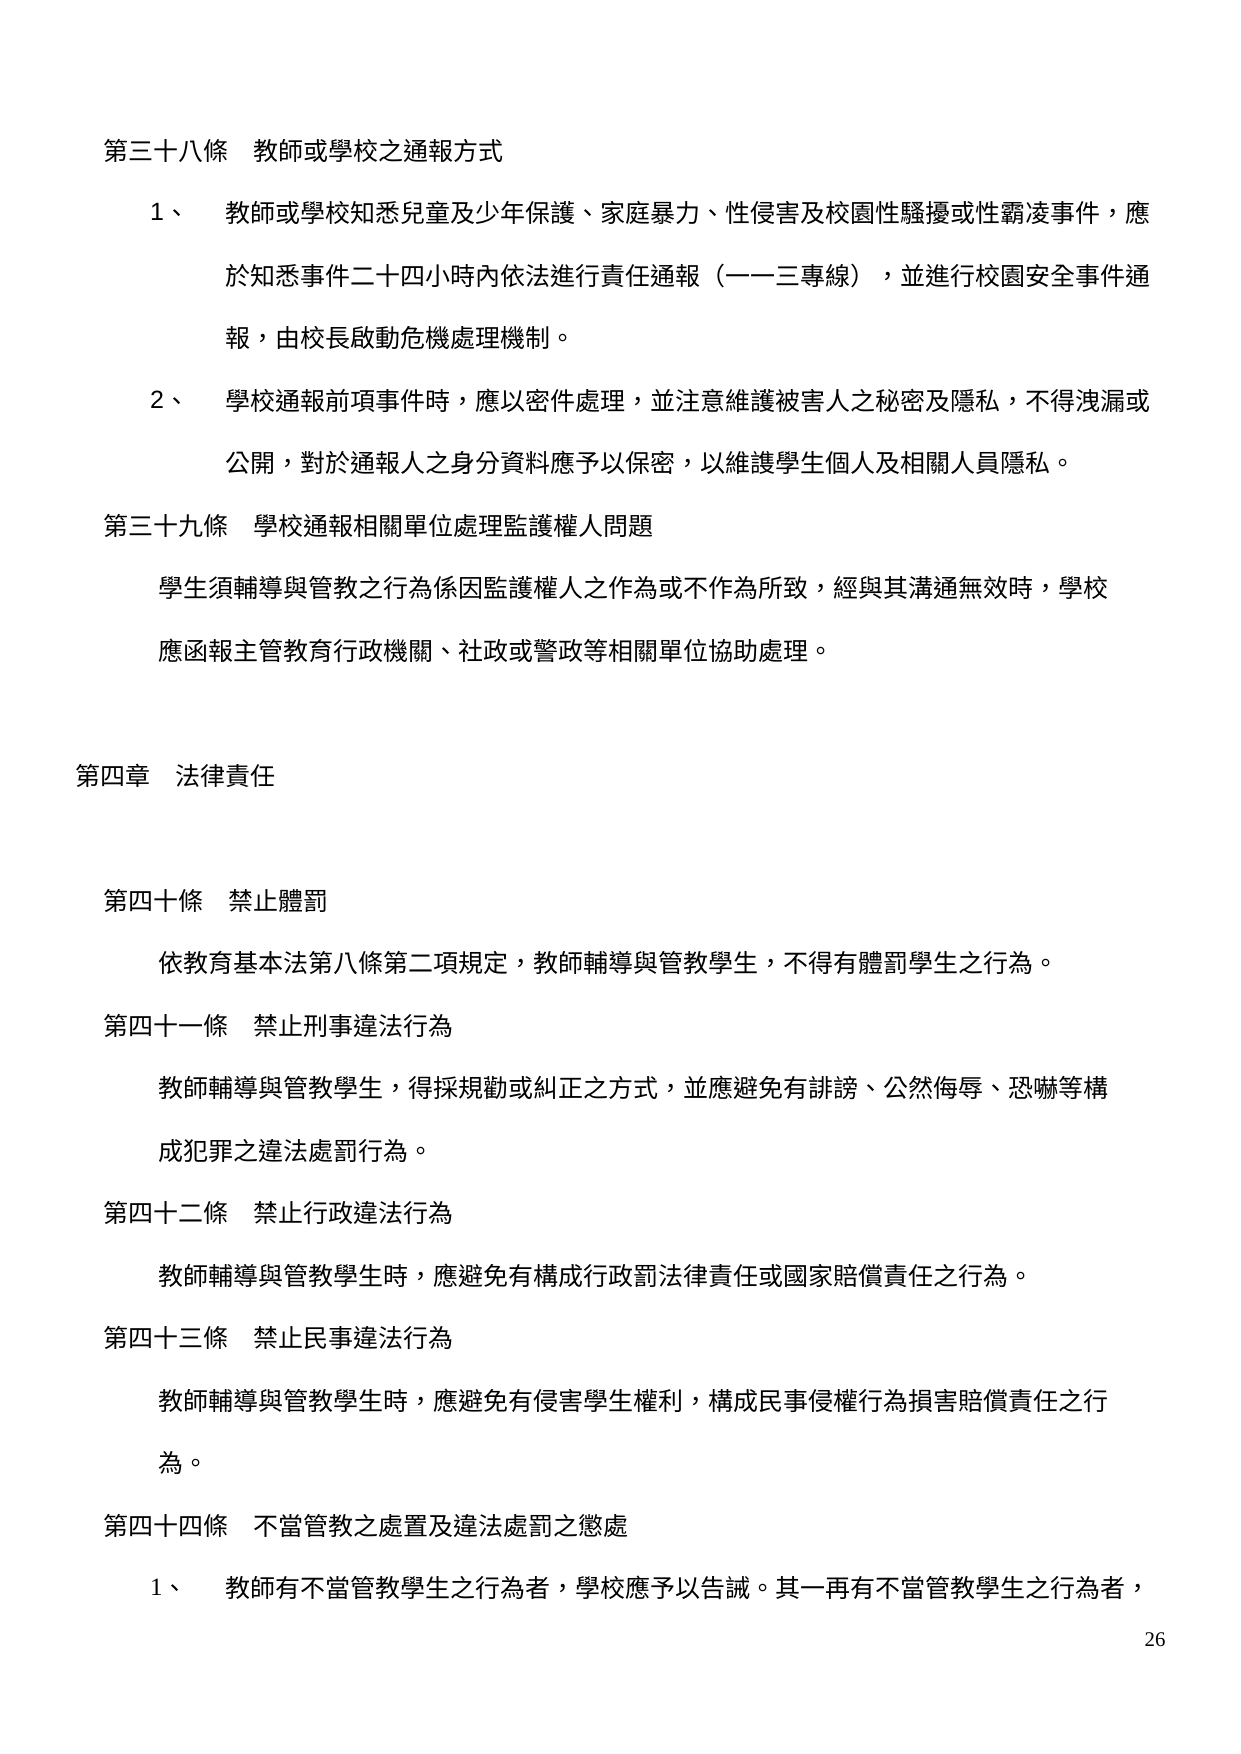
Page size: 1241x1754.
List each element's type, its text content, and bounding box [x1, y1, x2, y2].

text 成犯罪之違法處罰行為。 [75, 1108, 1165, 1170]
list 學校通報前項事件時，應以密件處理，並注意維護被害人之秘密及隱私，不得洩漏或公開，對於通報人之身分資料應予以保密，以維謢學生個人及相關人員隱私。 [150, 358, 1165, 483]
list 教師或學校知悉兒童及少年保護、家庭暴力、性侵害及校園性騷擾或性霸凌事件，應於知悉事件二十四小時內依法進行責任通報（一一三專線），並進行校園安全事件通報，由校長啟動危機處理機制。 [150, 170, 1165, 358]
text 第四十三條 禁止民事違法行為 [75, 1295, 1165, 1358]
text 第四十一條 禁止刑事違法行為 [75, 983, 1165, 1045]
text 第三十八條 教師或學校之通報方式 [75, 108, 1165, 170]
text 依教育基本法第八條第二項規定，教師輔導與管教學生，不得有體罰學生之行為。 [75, 920, 1165, 983]
text 教師輔導與管教學生時，應避免有侵害學生權利，構成民事侵權行為損害賠償責任之行 [75, 1358, 1165, 1420]
text 為。 [75, 1420, 1165, 1483]
text 教師輔導與管教學生時，應避免有構成行政罰法律責任或國家賠償責任之行為。 [75, 1233, 1165, 1295]
text 第四十四條 不當管教之處置及違法處罰之懲處 [75, 1483, 1165, 1545]
text 學生須輔導與管教之行為係因監護權人之作為或不作為所致，經與其溝通無效時，學校 [75, 545, 1165, 608]
text 第四十條 禁止體罰 [75, 858, 1165, 920]
text 第四章 法律責任 [75, 733, 1165, 795]
text 應函報主管教育行政機關、社政或警政等相關單位協助處理。 [75, 608, 1165, 670]
list 教師有不當管教學生之行為者，學校應予以告誡。其一再有不當管教學生之行為者， [150, 1545, 1165, 1608]
text 第四十二條 禁止行政違法行為 [75, 1170, 1165, 1233]
text 第三十九條 學校通報相關單位處理監護權人問題 [75, 483, 1165, 545]
text 教師輔導與管教學生，得採規勸或糾正之方式，並應避免有誹謗、公然侮辱、恐嚇等構 [75, 1045, 1165, 1108]
